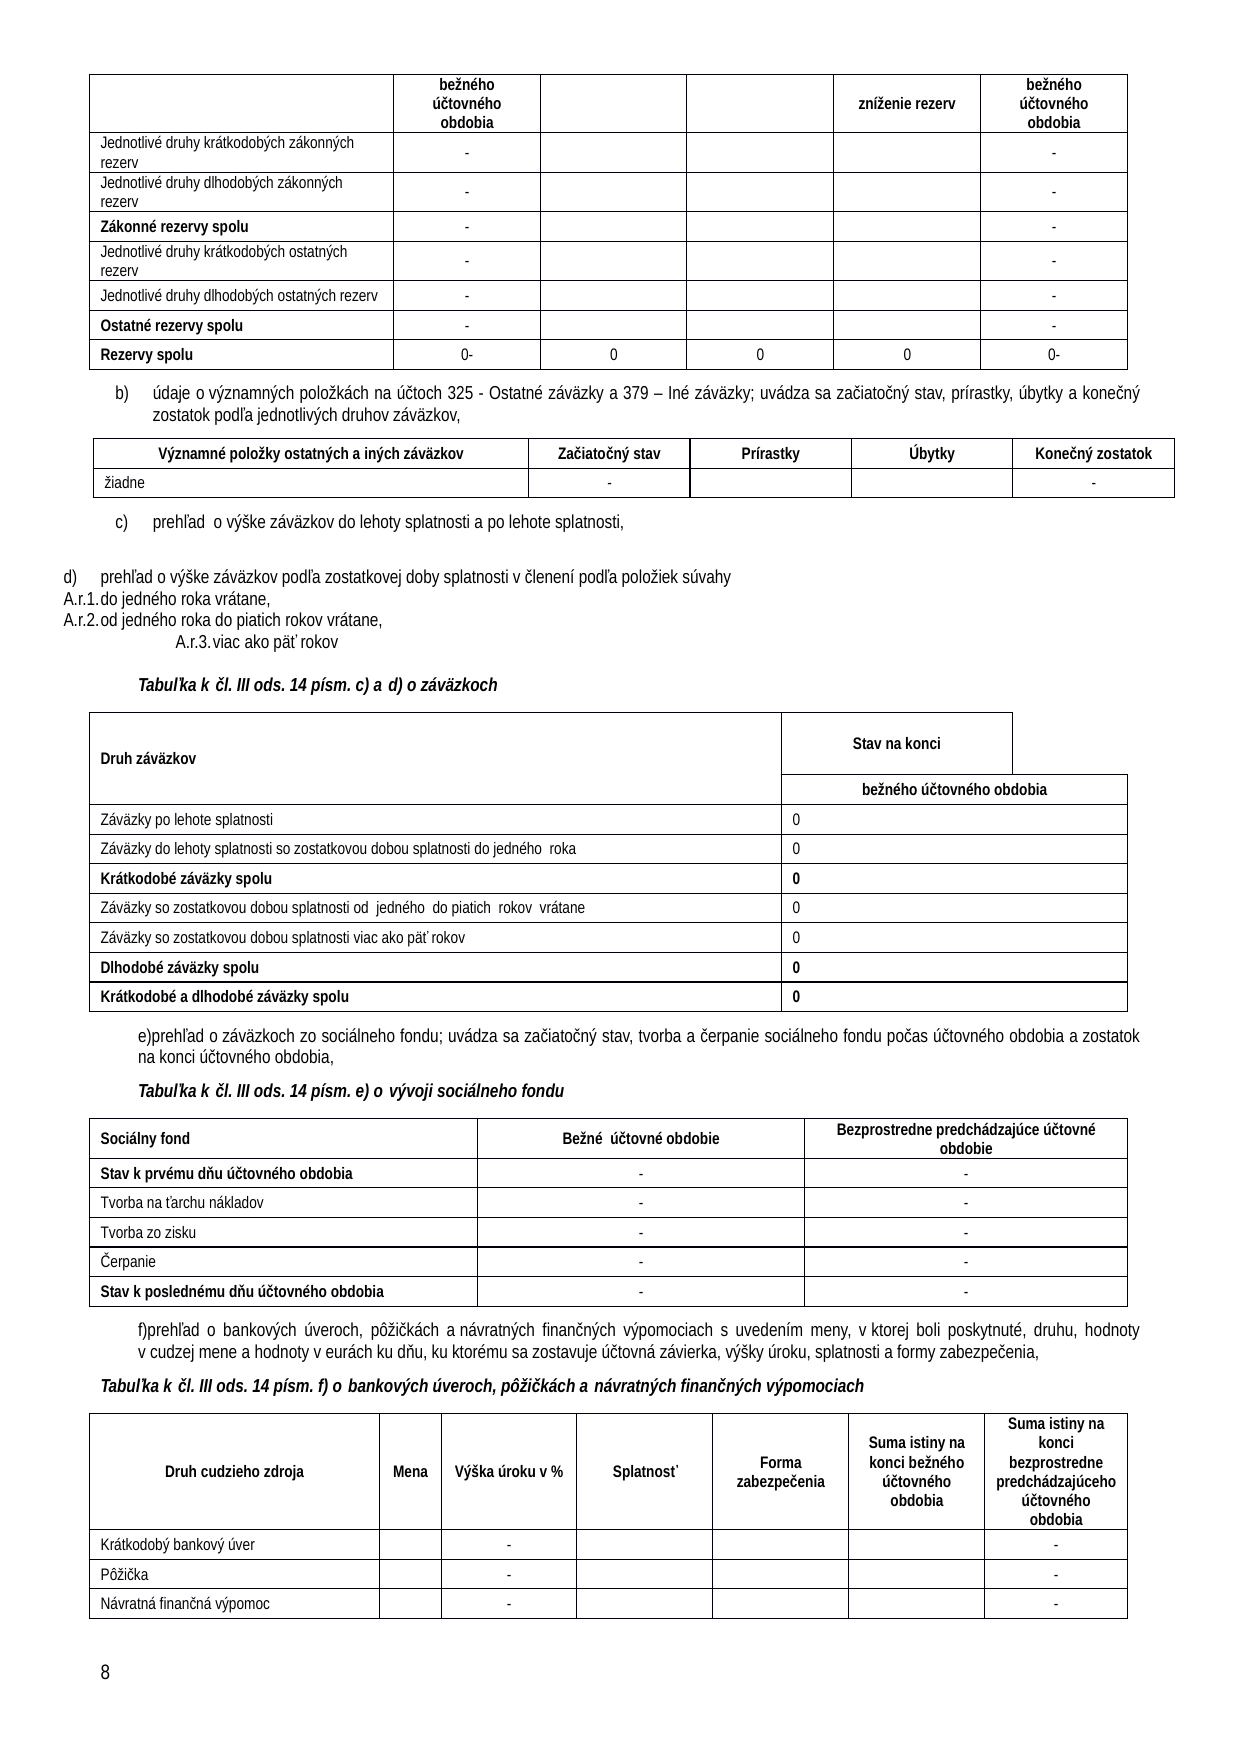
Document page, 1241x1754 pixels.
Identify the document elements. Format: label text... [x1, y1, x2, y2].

table_cell [713, 1560, 848, 1588]
list údaje o významných položkách na účtoch 325 - Ostatné záväzky a 379 – Iné záväzky; uvádza sa začiatočný stav, prírastky, úbytky a konečný zostatok podľa jednotlivých druhov záväzkov, [115, 382, 1140, 425]
table_cell - [394, 133, 540, 172]
table_cell [849, 1589, 984, 1618]
table_cell [834, 212, 980, 241]
list prehľad o výške záväzkov podľa zostatkovej doby splatnosti v členení podľa položiek súvahy [63, 566, 1140, 588]
list do jedného roka vrátane, [63, 588, 1140, 609]
table_cell Jednotlivé druhy dlhodobých zákonných rezerv [90, 173, 393, 211]
table_cell 0 [782, 805, 1127, 833]
table_cell 0 [541, 340, 686, 369]
table_cell [687, 173, 833, 211]
table_cell 0- [394, 340, 540, 369]
table_cell - [985, 1589, 1127, 1618]
table_cell - [478, 1188, 804, 1217]
table_header [1013, 712, 1127, 774]
table_cell - [981, 281, 1127, 309]
table_cell - [985, 1560, 1127, 1588]
table_cell [852, 469, 1012, 497]
table_cell - [1013, 469, 1174, 497]
table_cell [834, 173, 980, 211]
table_cell [541, 311, 686, 339]
table_cell - [529, 469, 689, 497]
table_cell Ostatné rezervy spolu [90, 311, 393, 339]
table_header Bezprostredne predchádzajúce účtovné obdobie [805, 1119, 1127, 1158]
table_header Suma istiny na konci bezprostredne predchádzajúceho účtovného obdobia [985, 1414, 1127, 1529]
table_header Konečný zostatok [1013, 439, 1174, 467]
table_cell Čerpanie [90, 1248, 477, 1276]
table_cell [834, 133, 980, 172]
table_cell - [394, 311, 540, 339]
table_cell [577, 1560, 712, 1588]
table_cell Jednotlivé druhy krátkodobých ostatných rezerv [90, 242, 393, 280]
table_cell - [981, 242, 1127, 280]
table_header [541, 75, 686, 132]
table_cell - [394, 242, 540, 280]
table_cell - [805, 1159, 1127, 1187]
table_header Druh záväzkov [90, 713, 781, 804]
table_cell 0 [782, 983, 1127, 1011]
list prehľad o výške záväzkov do lehoty splatnosti a po lehote splatnosti, [115, 511, 1140, 532]
table_cell [713, 1530, 848, 1559]
table_cell - [478, 1159, 804, 1187]
table_cell 0 [782, 923, 1127, 952]
table_header Splatnosť [577, 1414, 712, 1529]
table_cell [687, 133, 833, 172]
table_cell - [981, 173, 1127, 211]
table_cell [577, 1530, 712, 1559]
text e)prehľad o záväzkoch zo sociálneho fondu; uvádza sa začiatočný stav, tvorba a čerpanie sociálneho fondu počas účtovného obdobia a zostatok na konci účtovného obdobia, [138, 1024, 1140, 1068]
table_cell Návratná finančná výpomoc [90, 1589, 379, 1618]
table_cell [849, 1560, 984, 1588]
table_cell Zákonné rezervy spolu [90, 212, 393, 241]
table_cell - [805, 1277, 1127, 1306]
table_cell [687, 212, 833, 241]
table_header bežného účtovného obdobia [394, 75, 540, 132]
table_cell [687, 311, 833, 339]
table_cell [380, 1530, 441, 1559]
table_cell Jednotlivé druhy dlhodobých ostatných rezerv [90, 281, 393, 309]
text f)prehľad o bankových úveroch, pôžičkách a návratných finančných výpomociach s uvedením meny, v ktorej boli poskytnuté, druhu, hodnoty v cudzej mene a hodnoty v eurách ku dňu, ku ktorému sa zostavuje účtovná závierka, výšky úroku, splatnosti a formy zabezpečenia, [138, 1319, 1140, 1362]
table_cell Stav k prvému dňu účtovného obdobia [90, 1159, 477, 1187]
table_header zníženie rezerv [834, 75, 980, 132]
table_cell [541, 281, 686, 309]
table_cell [541, 133, 686, 172]
table_header Úbytky [852, 439, 1012, 467]
table_header Suma istiny na konci bežného účtovného obdobia [849, 1414, 984, 1529]
table_cell 0 [834, 340, 980, 369]
table_header Stav na konci [782, 713, 1012, 774]
table_cell 0 [782, 864, 1127, 893]
table_cell - [981, 311, 1127, 339]
table_cell - [478, 1277, 804, 1306]
table_cell 0 [782, 894, 1127, 922]
table_cell 0 [782, 953, 1127, 981]
table_cell Záväzky po lehote splatnosti [90, 805, 781, 833]
table_cell 0- [981, 340, 1127, 369]
table_cell Tvorba zo zisku [90, 1218, 477, 1246]
table_header Prírastky [691, 439, 851, 467]
table_cell [541, 212, 686, 241]
table_cell Jednotlivé druhy krátkodobých zákonných rezerv [90, 133, 393, 172]
table_cell Rezervy spolu [90, 340, 393, 369]
table_cell - [805, 1218, 1127, 1246]
table_cell [834, 242, 980, 280]
table_cell [834, 281, 980, 309]
table_cell [691, 469, 851, 497]
table_cell - [805, 1248, 1127, 1276]
table_cell Záväzky so zostatkovou dobou splatnosti viac ako päť rokov [90, 923, 781, 952]
table_header Začiatočný stav [529, 439, 689, 467]
table_cell [577, 1589, 712, 1618]
table_cell - [805, 1188, 1127, 1217]
table_cell - [981, 133, 1127, 172]
table_cell Stav k poslednému dňu účtovného obdobia [90, 1277, 477, 1306]
table_header Forma zabezpečenia [713, 1414, 848, 1529]
text Tabuľka k čl. III ods. 14 písm. c) a d) o záväzkoch [138, 674, 1140, 696]
table_cell Tvorba na ťarchu nákladov [90, 1188, 477, 1217]
table_cell žiadne [94, 469, 528, 497]
table_cell Pôžička [90, 1560, 379, 1588]
table_cell [834, 311, 980, 339]
table_cell - [985, 1530, 1127, 1559]
table_header Bežné účtovné obdobie [478, 1119, 804, 1158]
table_cell Záväzky do lehoty splatnosti so zostatkovou dobou splatnosti do jedného roka [90, 835, 781, 863]
table_cell - [394, 212, 540, 241]
table_cell - [442, 1560, 576, 1588]
table_header [687, 75, 833, 132]
table_cell - [394, 173, 540, 211]
table_cell [849, 1530, 984, 1559]
table_cell Záväzky so zostatkovou dobou splatnosti od jedného do piatich rokov vrátane [90, 894, 781, 922]
table_cell Dlhodobé záväzky spolu [90, 953, 781, 981]
table_cell 0 [687, 340, 833, 369]
table_cell Krátkodobý bankový úver [90, 1530, 379, 1559]
list od jedného roka do piatich rokov vrátane, [63, 609, 1140, 631]
table_cell [687, 242, 833, 280]
table_cell Krátkodobé a dlhodobé záväzky spolu [90, 983, 781, 1011]
table_cell - [478, 1248, 804, 1276]
table_cell 0 [782, 835, 1127, 863]
table_header bežného účtovného obdobia [981, 75, 1127, 132]
text Tabuľka k čl. III ods. 14 písm. f) o bankových úveroch, pôžičkách a návratných finančných výpomociach [100, 1375, 1140, 1396]
table_cell bežného účtovného obdobia [782, 775, 1127, 804]
table_cell [541, 242, 686, 280]
table_cell [687, 281, 833, 309]
table_header Druh cudzieho zdroja [90, 1414, 379, 1529]
table_cell - [394, 281, 540, 309]
table_header Sociálny fond [90, 1119, 477, 1158]
table_cell - [478, 1218, 804, 1246]
table_cell [713, 1589, 848, 1618]
table_cell - [981, 212, 1127, 241]
table_cell Krátkodobé záväzky spolu [90, 864, 781, 893]
table_cell - [442, 1530, 576, 1559]
table_cell [541, 173, 686, 211]
table_cell - [442, 1589, 576, 1618]
text Tabuľka k čl. III ods. 14 písm. e) o vývoji sociálneho fondu [138, 1080, 1140, 1102]
table_header Výška úroku v % [442, 1414, 576, 1529]
table_cell [380, 1589, 441, 1618]
list viac ako päť rokov [175, 631, 1140, 652]
table_header [90, 75, 393, 132]
table_header Mena [380, 1414, 441, 1529]
table_cell [380, 1560, 441, 1588]
table_header Významné položky ostatných a iných záväzkov [94, 439, 528, 467]
